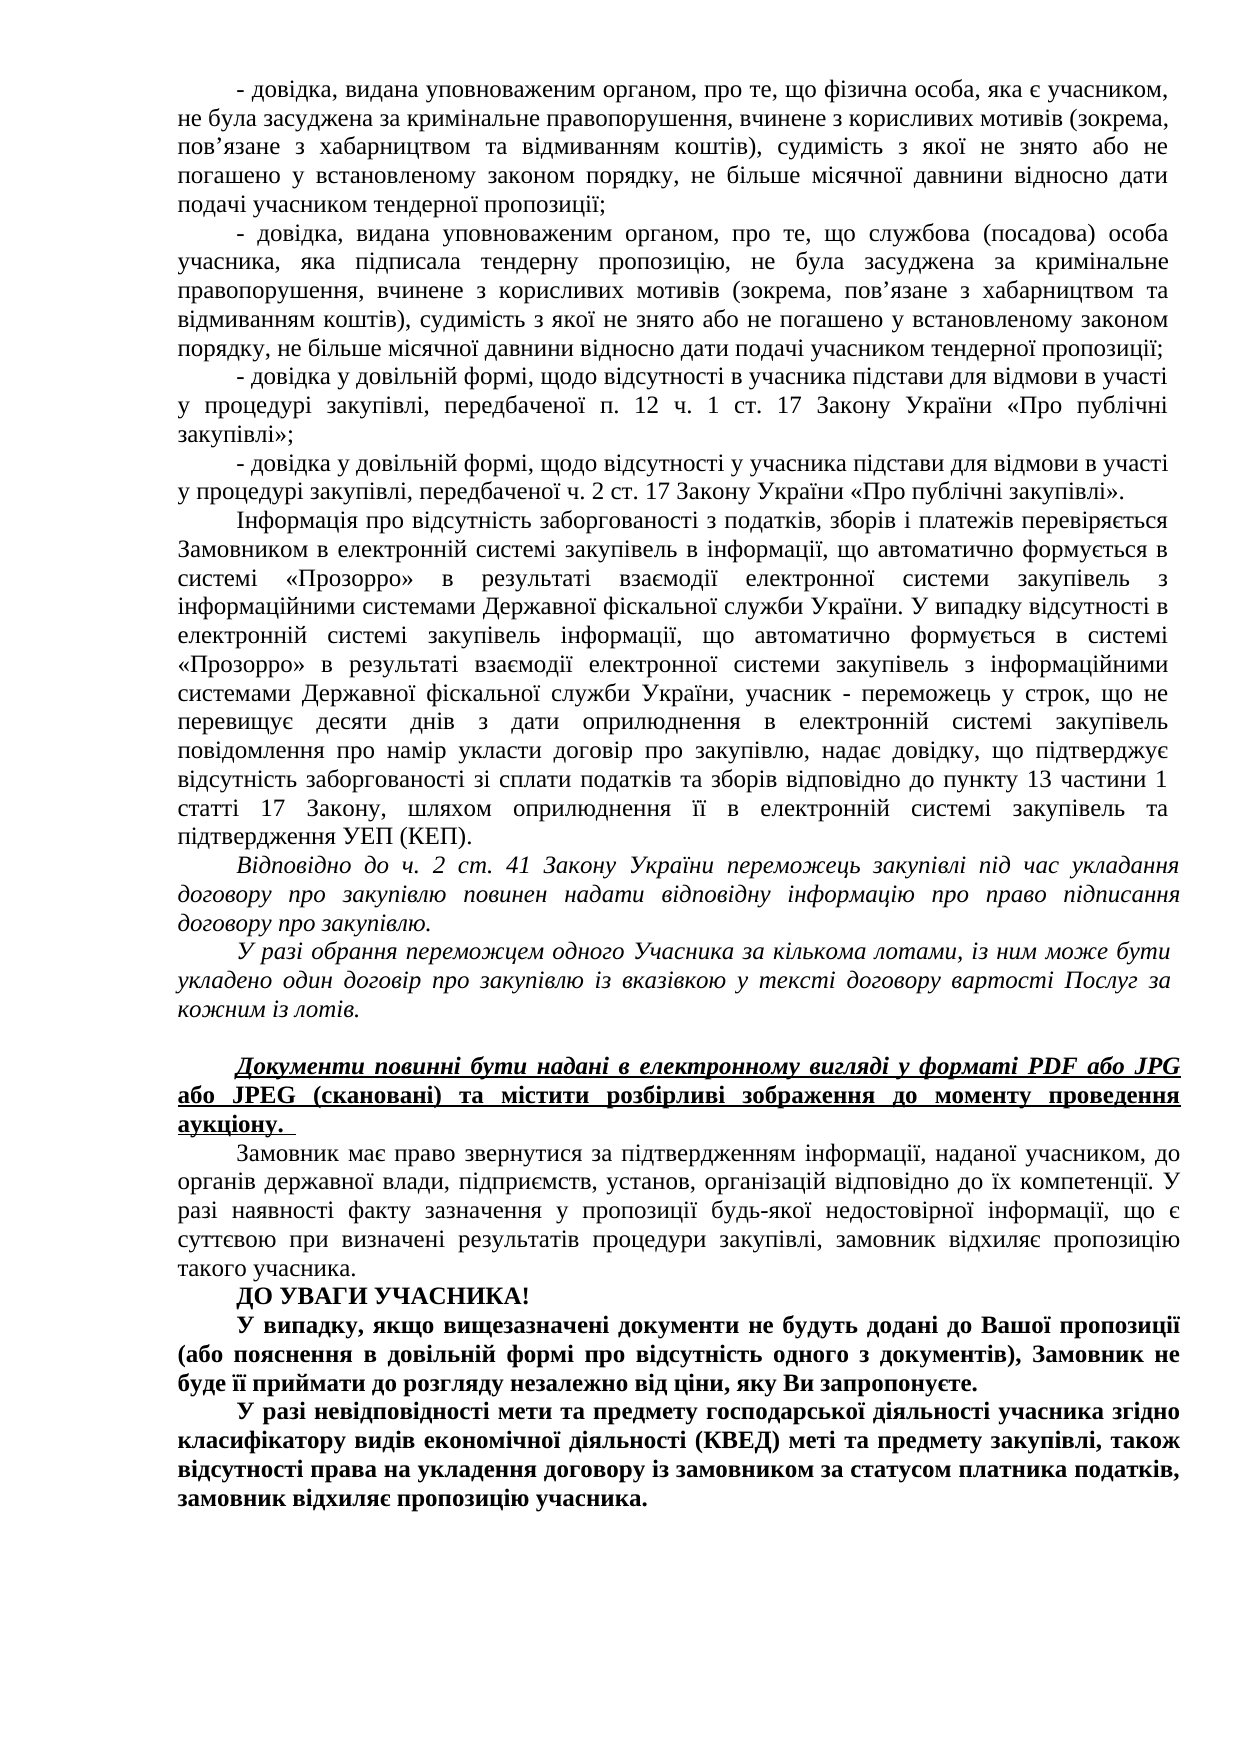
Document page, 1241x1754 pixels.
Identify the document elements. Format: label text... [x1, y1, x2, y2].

text У випадку, якщо вищезазначені документи не будуть додані до Вашої пропозиції (або пояснення в довільній формі про відсутність одного з документів), Замовник не буде її приймати до розгляду незалежно від ціни, яку Ви запропонуєте. [177, 1310, 1181, 1396]
text ДО УВАГИ УЧАСНИКА! [177, 1281, 1181, 1310]
text - довідка у довільній формі, щодо відсутності у учасника підстави для відмови в участі у процедурі закупівлі, передбаченої ч. 2 ст. 17 Закону України «Про публічні закупівлі». [177, 448, 1169, 505]
text - довідка, видана уповноваженим органом, про те, що фізична особа, яка є учасником, не була засуджена за кримінальне правопорушення, вчинене з корисливих мотивів (зокрема, пов’язане з хабарництвом та відмиванням коштів), судимість з якої не знято або не погашено у встановленому законом порядку, не більше місячної давнини відносно дати подачі учасником тендерної пропозиції; [177, 74, 1169, 218]
text У разі невідповідності мети та предмету господарської діяльності учасника згідно класифікатору видів економічної діяльності (КВЕД) меті та предмету закупівлі, також відсутності права на укладення договору із замовником за статусом платника податків, замовник відхиляє пропозицію учасника. [177, 1396, 1181, 1511]
text - довідка, видана уповноваженим органом, про те, що службова (посадова) особа учасника, яка підписала тендерну пропозицію, не була засуджена за кримінальне правопорушення, вчинене з корисливих мотивів (зокрема, пов’язане з хабарництвом та відмиванням коштів), судимість з якої не знято або не погашено у встановленому законом порядку, не більше місячної давнини відносно дати подачі учасником тендерної пропозиції; [177, 218, 1169, 361]
text аукціону. [177, 1106, 1181, 1138]
text Інформація про відсутність заборгованості з податків, зборів і платежів перевіряється Замовником в електронній системі закупівель в інформації, що автоматично формується в системі «Прозорро» в результаті взаємодії електронної системи закупівель з інформаційними системами Державної фіскальної служби України. У випадку відсутності в електронній системі закупівель інформації, що автоматично формується в системі «Прозорро» в результаті взаємодії електронної системи закупівель з інформаційними системами Державної фіскальної служби України, учасник - переможець у строк, що не перевищує десяти днів з дати оприлюднення в електронній системі закупівель повідомлення про намір укласти договір про закупівлю, надає довідку, що підтверджує відсутність заборгованості зі сплати податків та зборів відповідно до пункту 13 частини 1 статті 17 Закону, шляхом оприлюднення її в електронній системі закупівель та підтвердження УЕП (КЕП). [177, 505, 1169, 850]
text Замовник має право звернутися за підтвердженням інформації, наданої учасником, до органів державної влади, підприємств, установ, організацій відповідно до їх компетенції. У разі наявності факту зазначення у пропозиції будь-якої недостовірної інформації, що є суттєвою при визначені результатів процедури закупівлі, замовник відхиляє пропозицію такого учасника. [177, 1138, 1181, 1281]
text Відповідно до ч. 2 ст. 41 Закону України переможець закупівлі під час укладання договору про закупівлю повинен надати відповідну інформацію про право підписання договору про закупівлю. [177, 850, 1181, 936]
text Документи повинні бути надані в електронному вигляді у форматі PDF або JPG або JPEG (скановані) та містити розбірливі зображення до моменту проведення [177, 1051, 1181, 1105]
text - довідка у довільній формі, щодо відсутності в учасника підстави для відмови в участі у процедурі закупівлі, передбаченої п. 12 ч. 1 ст. 17 Закону України «Про публічні закупівлі»; [177, 361, 1169, 448]
text У разі обрання переможцем одного Учасника за кількома лотами, із ним може бути укладено один договір про закупівлю із вказівкою у тексті договору вартості Послуг за кожним із лотів. [177, 936, 1172, 1023]
